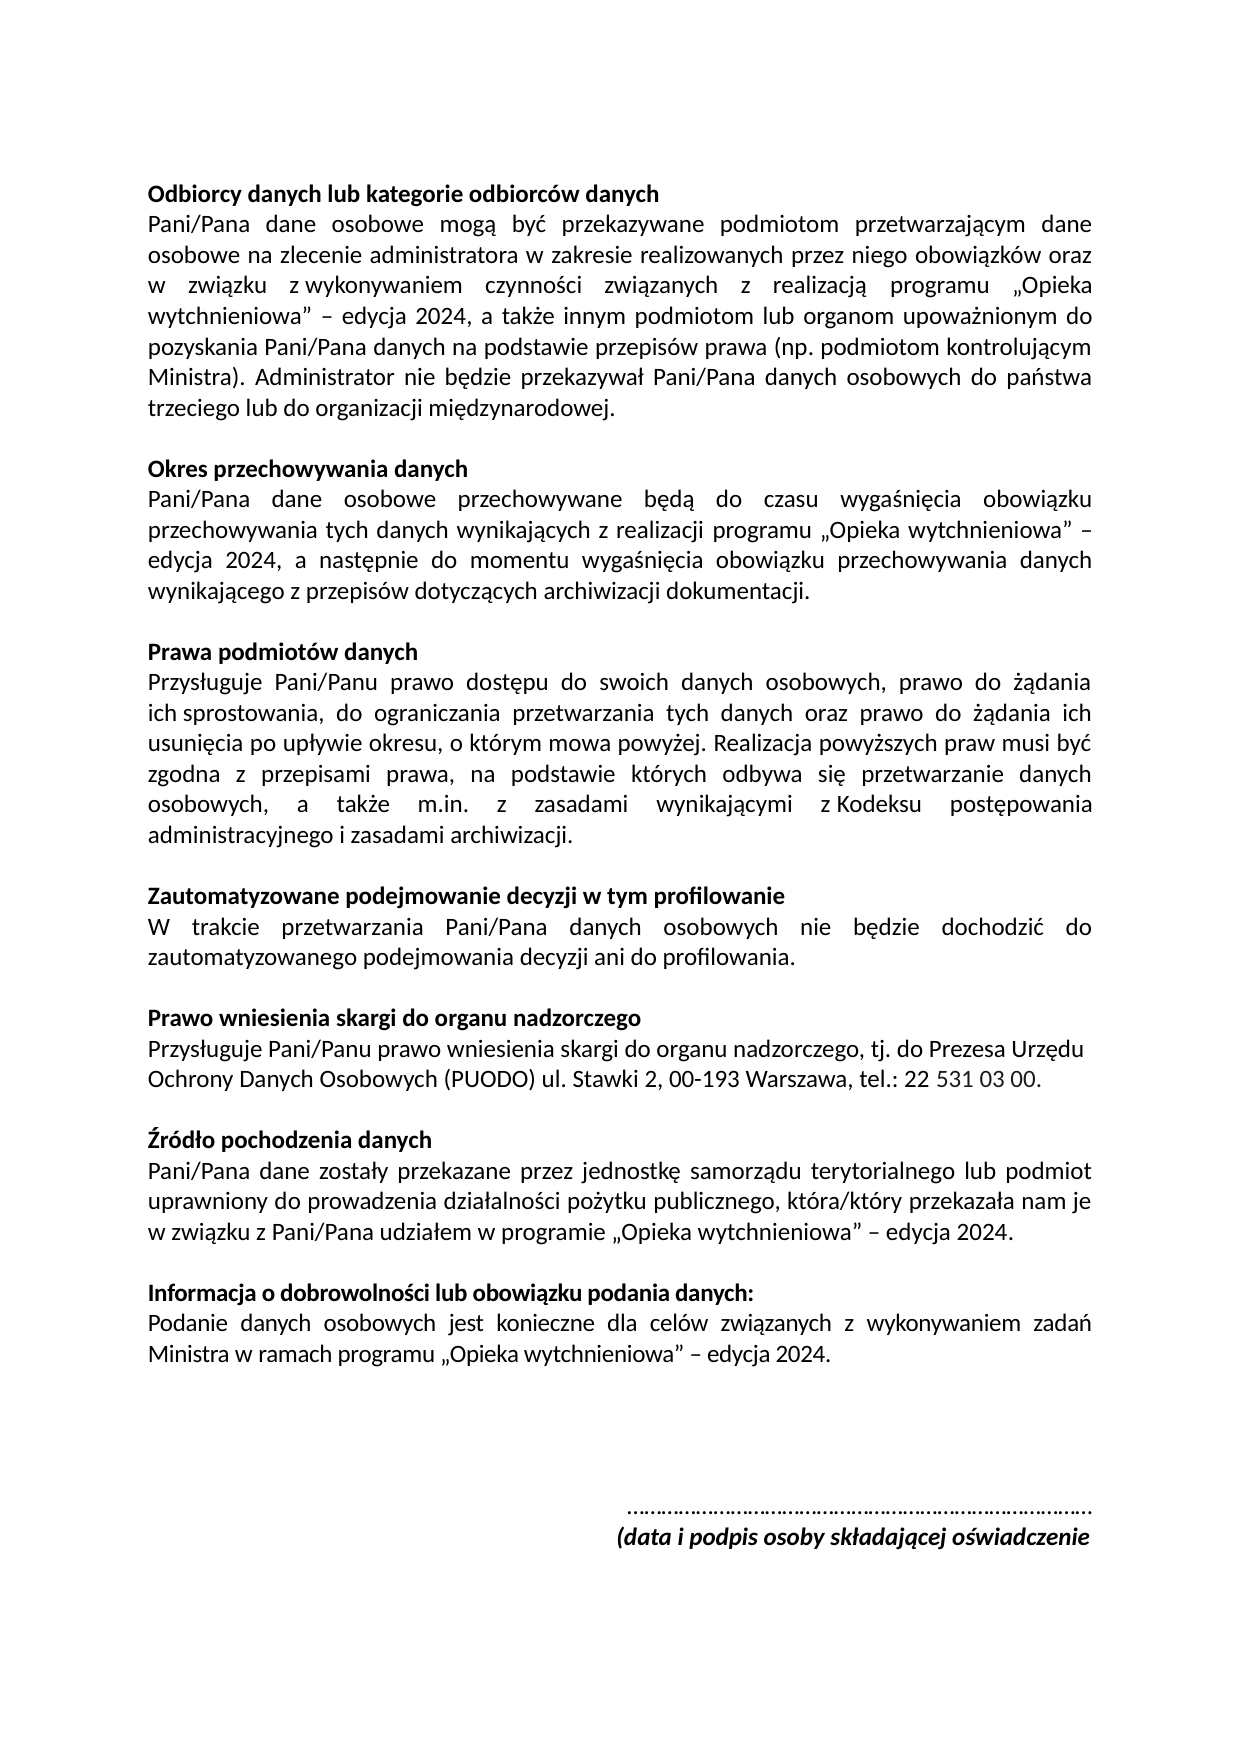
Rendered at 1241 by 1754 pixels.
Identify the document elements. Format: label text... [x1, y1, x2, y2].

text Pani/Pana dane zostały przekazane przez jednostkę samorządu terytorialnego lub podmiot uprawniony do prowadzenia działalności pożytku publicznego, która/który przekazała nam je w związku z Pani/Pana udziałem w programie „Opieka wytchnieniowa” – edycja 2024. [148, 1155, 1093, 1246]
text Pani/Pana dane osobowe mogą być przekazywane podmiotom przetwarzającym dane osobowe na zlecenie administratora w zakresie realizowanych przez niego obowiązków oraz w związku z wykonywaniem czynności związanych z realizacją programu „Opieka wytchnieniowa” – edycja 2024, a także innym podmiotom lub organom upoważnionym do pozyskania Pani/Pana danych na podstawie przepisów prawa (np. podmiotom kontrolującym Ministra). Administrator nie będzie przekazywał Pani/Pana danych osobowych do państwa trzeciego lub do organizacji międzynarodowej. [148, 209, 1093, 422]
subtitle Prawa podmiotów danych [148, 636, 1093, 666]
text Odbiorcy danych lub kategorie odbiorców danych [148, 178, 1093, 209]
text Zautomatyzowane podejmowanie decyzji w tym profilowanie [148, 880, 1093, 911]
subtitle Prawo wniesienia skargi do organu nadzorczego [148, 1002, 1093, 1033]
text (data i podpis osoby składającej oświadczenie [148, 1521, 1093, 1552]
text W trakcie przetwarzania Pani/Pana danych osobowych nie będzie dochodzić do zautomatyzowanego podejmowania decyzji ani do profilowania. [148, 911, 1093, 972]
text Przysługuje Pani/Panu prawo dostępu do swoich danych osobowych, prawo do żądania ich sprostowania, do ograniczania przetwarzania tych danych oraz prawo do żądania ich usunięcia po upływie okresu, o którym mowa powyżej. Realizacja powyższych praw musi być zgodna z przepisami prawa, na podstawie których odbywa się przetwarzanie danych osobowych, a także m.in. z zasadami wynikającymi z Kodeksu postępowania administracyjnego i zasadami archiwizacji. [148, 666, 1093, 849]
text ……………………………………………………………………… [148, 1491, 1093, 1521]
subtitle Okres przechowywania danych [148, 453, 1093, 483]
text Źródło pochodzenia danych [148, 1124, 1093, 1155]
text Pani/Pana dane osobowe przechowywane będą do czasu wygaśnięcia obowiązku przechowywania tych danych wynikających z realizacji programu „Opieka wytchnieniowa” – edycja 2024, a następnie do momentu wygaśnięcia obowiązku przechowywania danych wynikającego z przepisów dotyczących archiwizacji dokumentacji. [148, 483, 1093, 605]
text Podanie danych osobowych jest konieczne dla celów związanych z wykonywaniem zadań Ministra w ramach programu „Opieka wytchnieniowa” – edycja 2024. [148, 1307, 1093, 1368]
text Przysługuje Pani/Panu prawo wniesienia skargi do organu nadzorczego, tj. do Prezesa Urzędu Ochrony Danych Osobowych (PUODO) ul. Stawki 2, 00-193 Warszawa, tel.: 22 531 03 00. [148, 1033, 1093, 1094]
text Informacja o dobrowolności lub obowiązku podania danych: [148, 1277, 1093, 1307]
